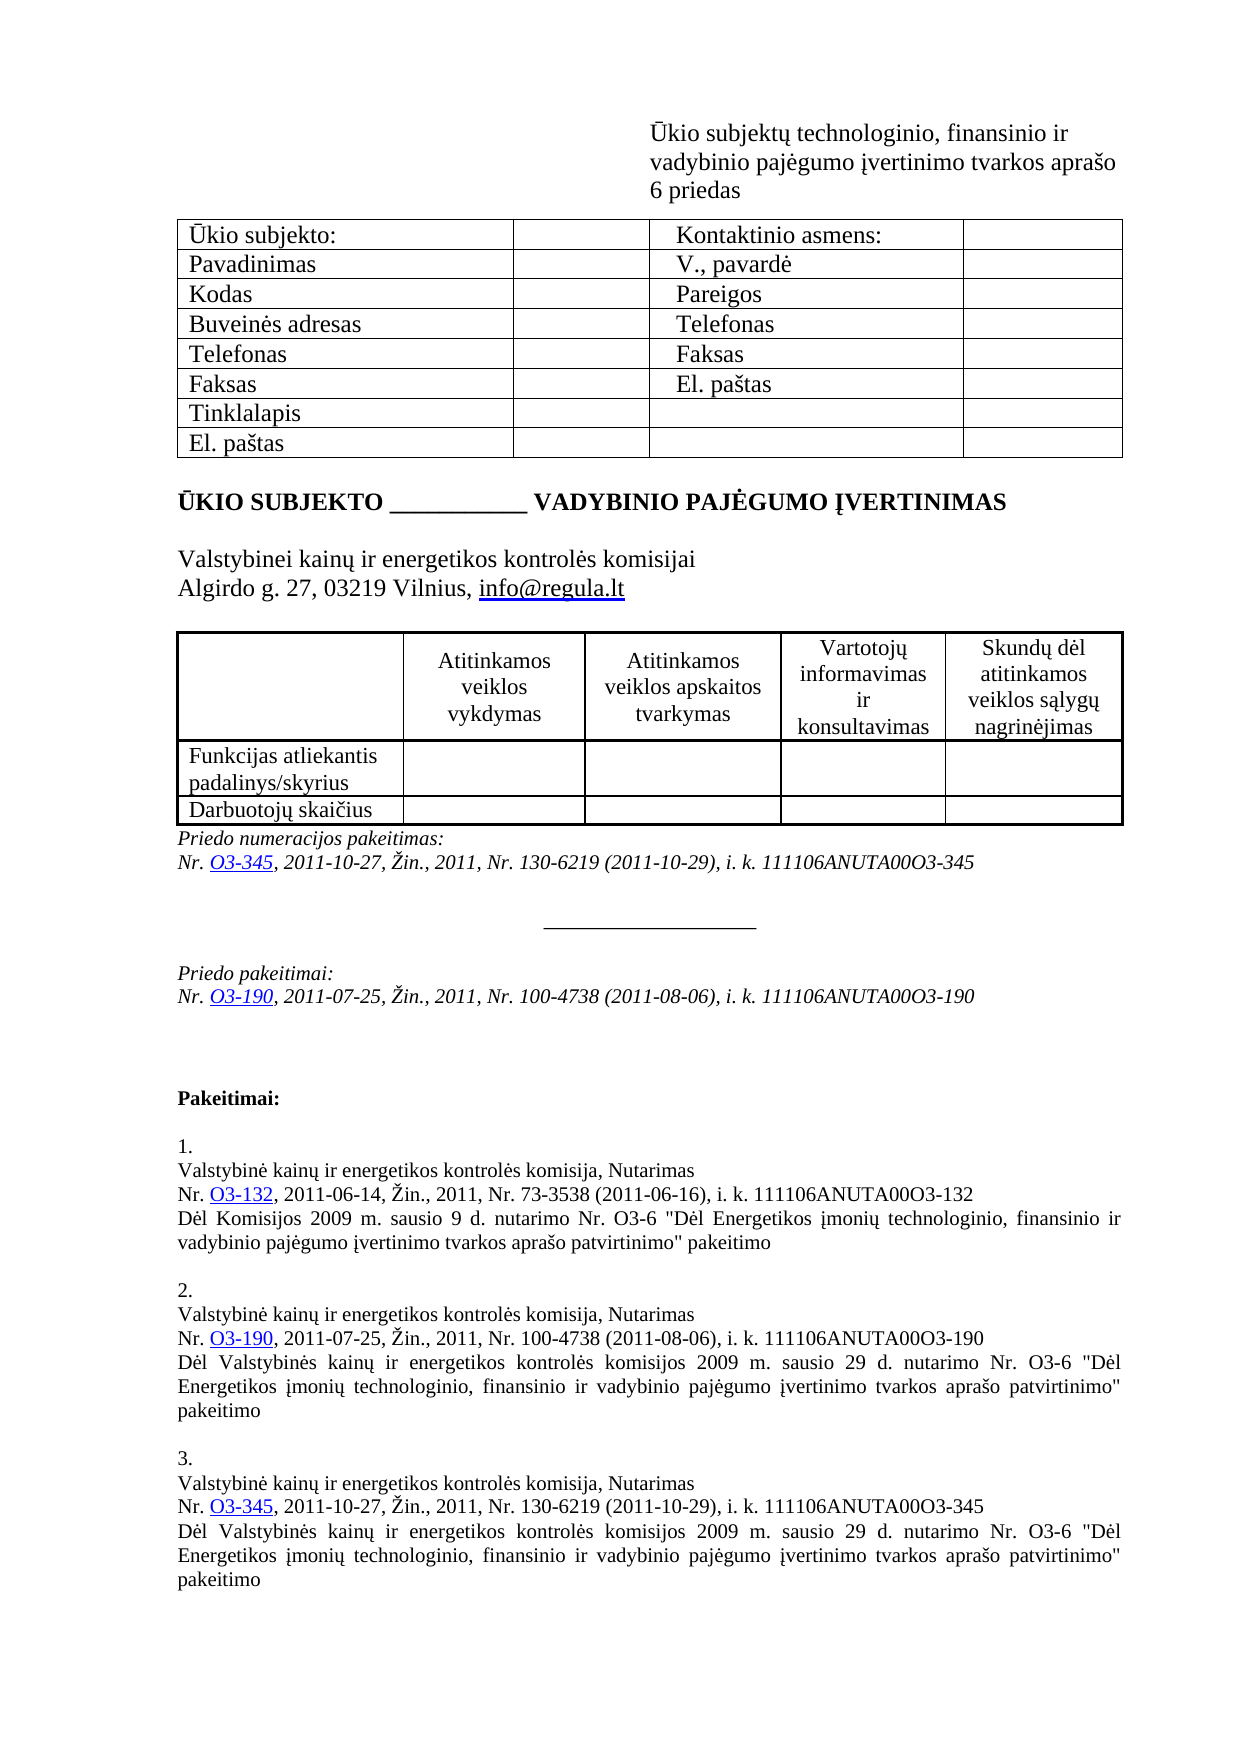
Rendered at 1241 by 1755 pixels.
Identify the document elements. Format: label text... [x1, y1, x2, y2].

text Valstybinė kainų ir energetikos kontrolės komisija, Nutarimas [177, 1302, 1122, 1326]
text Priedo numeracijos pakeitimas: [177, 826, 1122, 850]
table_cell [946, 742, 1121, 795]
table_cell Telefonas [650, 309, 963, 338]
table_cell [782, 742, 945, 795]
table_header [179, 634, 403, 739]
table_header Kontaktinio asmens: [650, 220, 963, 248]
text 1. [177, 1133, 1122, 1158]
table_cell Pavadinimas [178, 250, 513, 278]
table_cell El. paštas [178, 428, 513, 457]
table_cell [964, 399, 1122, 427]
table_cell [782, 797, 945, 823]
table_cell [964, 339, 1122, 368]
table_header [964, 220, 1122, 248]
table_cell [404, 742, 584, 795]
text 3. [177, 1446, 1122, 1470]
text Algirdo g. 27, 03219 Vilnius, info@regula.lt [177, 573, 1122, 602]
text Nr. O3-190, 2011-07-25, Žin., 2011, Nr. 100-4738 (2011-08-06), i. k. 111106ANUTA00O3-190 [177, 1326, 1122, 1350]
table_cell [514, 399, 649, 427]
text Nr. O3-132, 2011-06-14, Žin., 2011, Nr. 73-3538 (2011-06-16), i. k. 111106ANUTA00O3-132 [177, 1182, 1122, 1206]
table_header [514, 220, 649, 248]
text _________________ [177, 903, 1122, 932]
text Dėl Valstybinės kainų ir energetikos kontrolės komisijos 2009 m. sausio 29 d. nutarimo Nr. O3-6 "Dėl Energetikos įmonių technologinio, finansinio ir vadybinio pajėgumo įvertinimo tvarkos aprašo patvirtinimo" pakeitimo [177, 1350, 1122, 1422]
table_cell [964, 428, 1122, 457]
table_cell Kodas [178, 279, 513, 308]
table_cell Buveinės adresas [178, 309, 513, 338]
text Ūkio subjekto ___________ vadybinio pajėgumo įvertinimas [177, 487, 1122, 516]
table_cell [514, 428, 649, 457]
text Nr. O3-345, 2011-10-27, Žin., 2011, Nr. 130-6219 (2011-10-29), i. k. 111106ANUTA00O3-345 [177, 850, 1122, 874]
table_cell [514, 250, 649, 278]
text Pakeitimai: [177, 1085, 1122, 1109]
table_cell [514, 309, 649, 338]
table_cell [404, 797, 584, 823]
table_cell Faksas [650, 339, 963, 368]
text Valstybinė kainų ir energetikos kontrolės komisija, Nutarimas [177, 1158, 1122, 1182]
table_cell Pareigos [650, 279, 963, 308]
text vadybinio pajėgumo įvertinimo tvarkos aprašo [649, 147, 1122, 176]
table_cell [964, 369, 1122, 397]
table_cell Funkcijas atliekantis padalinys/skyrius [179, 742, 403, 795]
text Nr. O3-190, 2011-07-25, Žin., 2011, Nr. 100-4738 (2011-08-06), i. k. 111106ANUTA00O3-190 [177, 984, 1122, 1008]
table_cell [514, 339, 649, 368]
table_header Atitinkamos veiklos vykdymas [404, 634, 584, 739]
text Ūkio subjektų technologinio, finansinio ir [649, 118, 1122, 147]
table_cell [650, 399, 963, 427]
text 2. [177, 1278, 1122, 1302]
table_cell [946, 797, 1121, 823]
table_cell [964, 250, 1122, 278]
table_header Vartotojų informavimas ir konsultavimas [782, 634, 945, 739]
text Dėl Komisijos 2009 m. sausio 9 d. nutarimo Nr. O3-6 "Dėl Energetikos įmonių technologinio, finansinio ir vadybinio pajėgumo įvertinimo tvarkos aprašo patvirtinimo" pakeitimo [177, 1206, 1122, 1254]
text Priedo pakeitimai: [177, 960, 1122, 984]
table_cell V., pavardė [650, 250, 963, 278]
table_cell [964, 279, 1122, 308]
table_header Ūkio subjekto: [178, 220, 513, 248]
text Valstybinė kainų ir energetikos kontrolės komisija, Nutarimas [177, 1470, 1122, 1494]
table_cell [514, 279, 649, 308]
table_cell [586, 742, 780, 795]
text Valstybinei kainų ir energetikos kontrolės komisijai [177, 544, 1122, 573]
text Nr. O3-345, 2011-10-27, Žin., 2011, Nr. 130-6219 (2011-10-29), i. k. 111106ANUTA00O3-345 [177, 1494, 1122, 1518]
table_cell [586, 797, 780, 823]
table_cell Tinklalapis [178, 399, 513, 427]
table_header Skundų dėl atitinkamos veiklos sąlygų nagrinėjimas [946, 634, 1121, 739]
table_cell Telefonas [178, 339, 513, 368]
table_cell [964, 309, 1122, 338]
text 6 priedas [649, 176, 1122, 204]
table_cell El. paštas [650, 369, 963, 397]
table_cell Faksas [178, 369, 513, 397]
table_cell [514, 369, 649, 397]
table_cell Darbuotojų skaičius [179, 797, 403, 823]
text Dėl Valstybinės kainų ir energetikos kontrolės komisijos 2009 m. sausio 29 d. nutarimo Nr. O3-6 "Dėl Energetikos įmonių technologinio, finansinio ir vadybinio pajėgumo įvertinimo tvarkos aprašo patvirtinimo" pakeitimo [177, 1518, 1122, 1591]
table_cell [650, 428, 963, 457]
table_header Atitinkamos veiklos apskaitos tvarkymas [586, 634, 780, 739]
